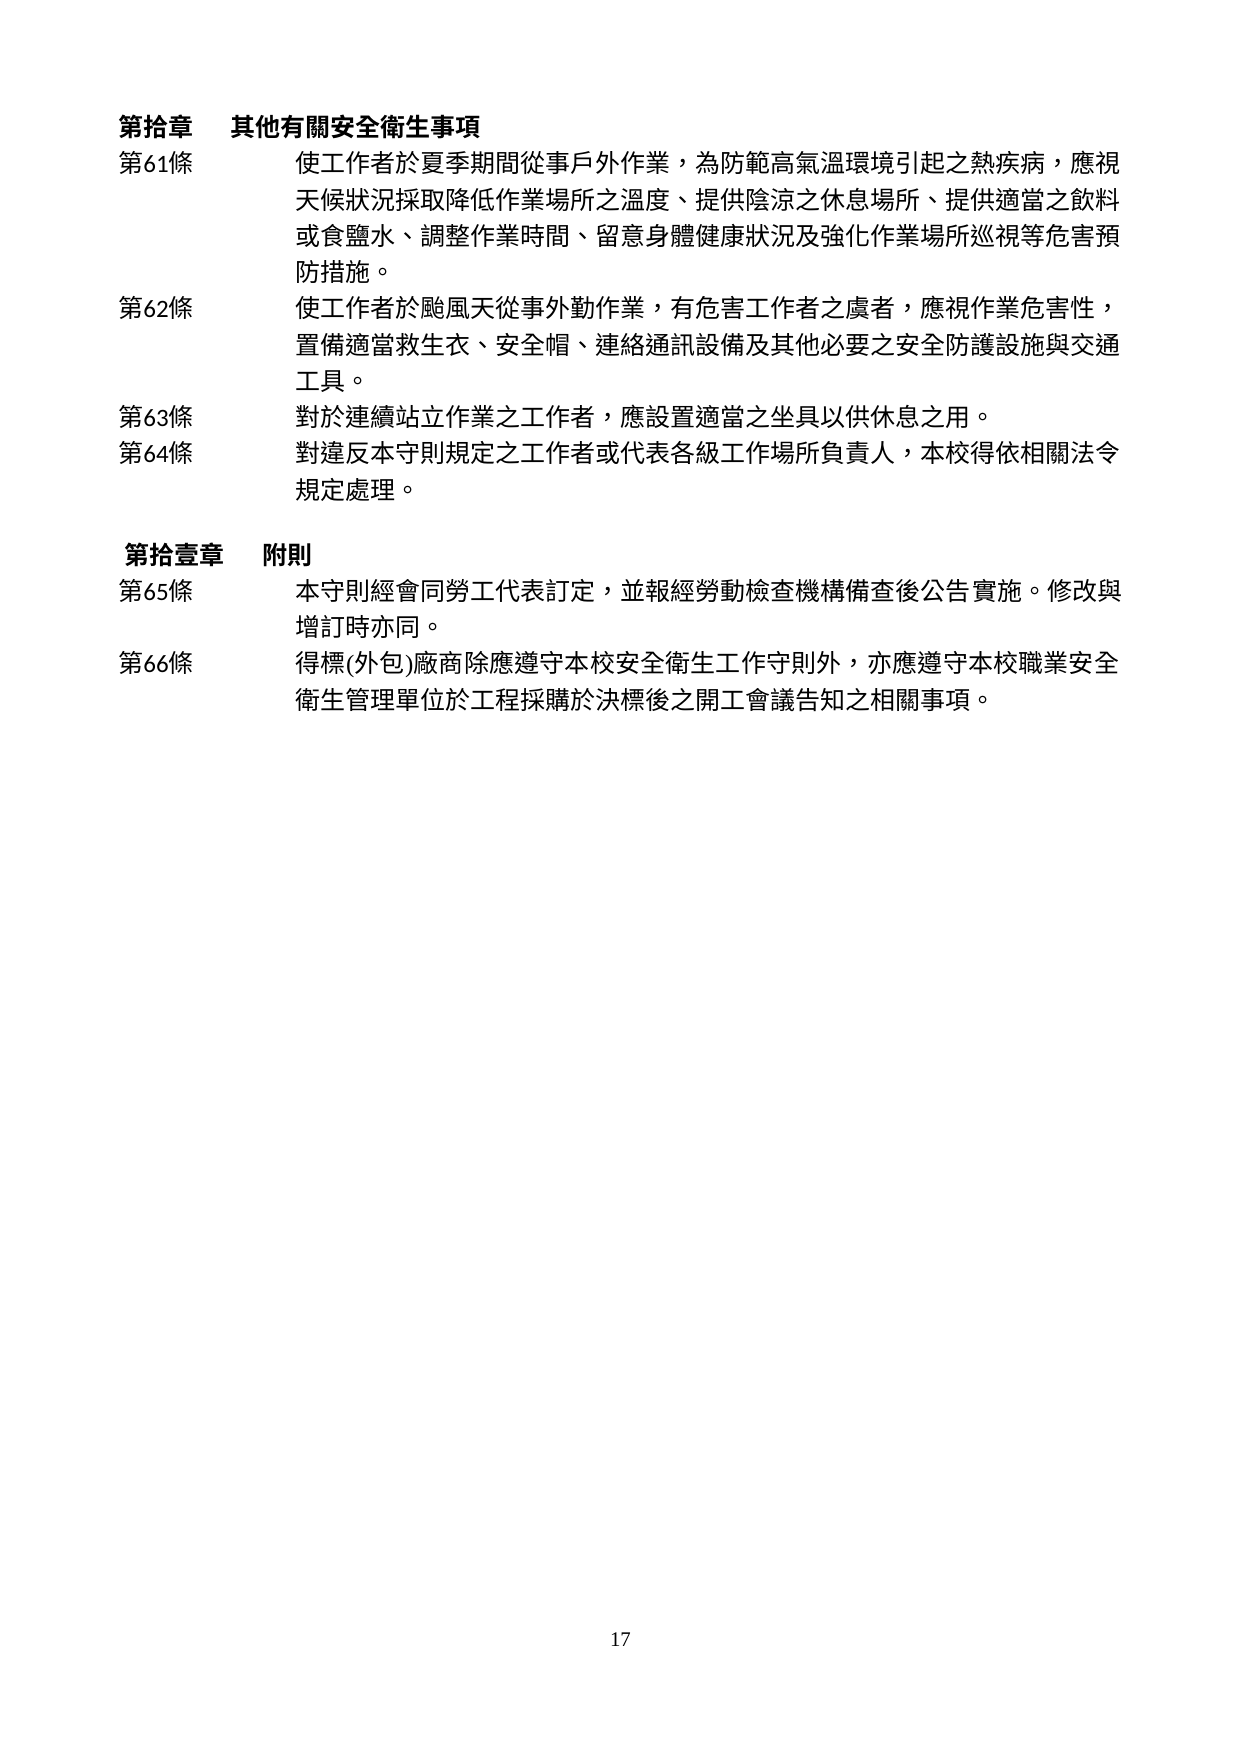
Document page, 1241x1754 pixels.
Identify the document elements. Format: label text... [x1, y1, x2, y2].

list 得標(外包)廠商除應遵守本校安全衛生工作守則外，亦應遵守本校職業安全衛生管理單位於工程採購於決標後之開工會議告知之相關事項。 [118, 644, 1122, 716]
text 第拾章 其他有關安全衛生事項 [118, 108, 1122, 144]
list 對於連續站立作業之工作者，應設置適當之坐具以供休息之用。 [118, 398, 1122, 434]
list 對違反本守則規定之工作者或代表各級工作場所負責人，本校得依相關法令規定處理。 [118, 434, 1122, 506]
text 第拾壹章 附則 [118, 535, 1122, 571]
list 使工作者於夏季期間從事戶外作業，為防範高氣溫環境引起之熱疾病，應視天候狀況採取降低作業場所之溫度、提供陰涼之休息場所、提供適當之飲料或食鹽水、調整作業時間、留意身體健康狀況及強化作業場所巡視等危害預防措施。 [118, 144, 1122, 289]
list 使工作者於颱風天從事外勤作業，有危害工作者之虞者，應視作業危害性，置備適當救生衣、安全帽、連絡通訊設備及其他必要之安全防護設施與交通工具。 [118, 289, 1122, 398]
list 本守則經會同勞工代表訂定，並報經勞動檢查機構備查後公告實施。修改與增訂時亦同。 [118, 571, 1122, 644]
